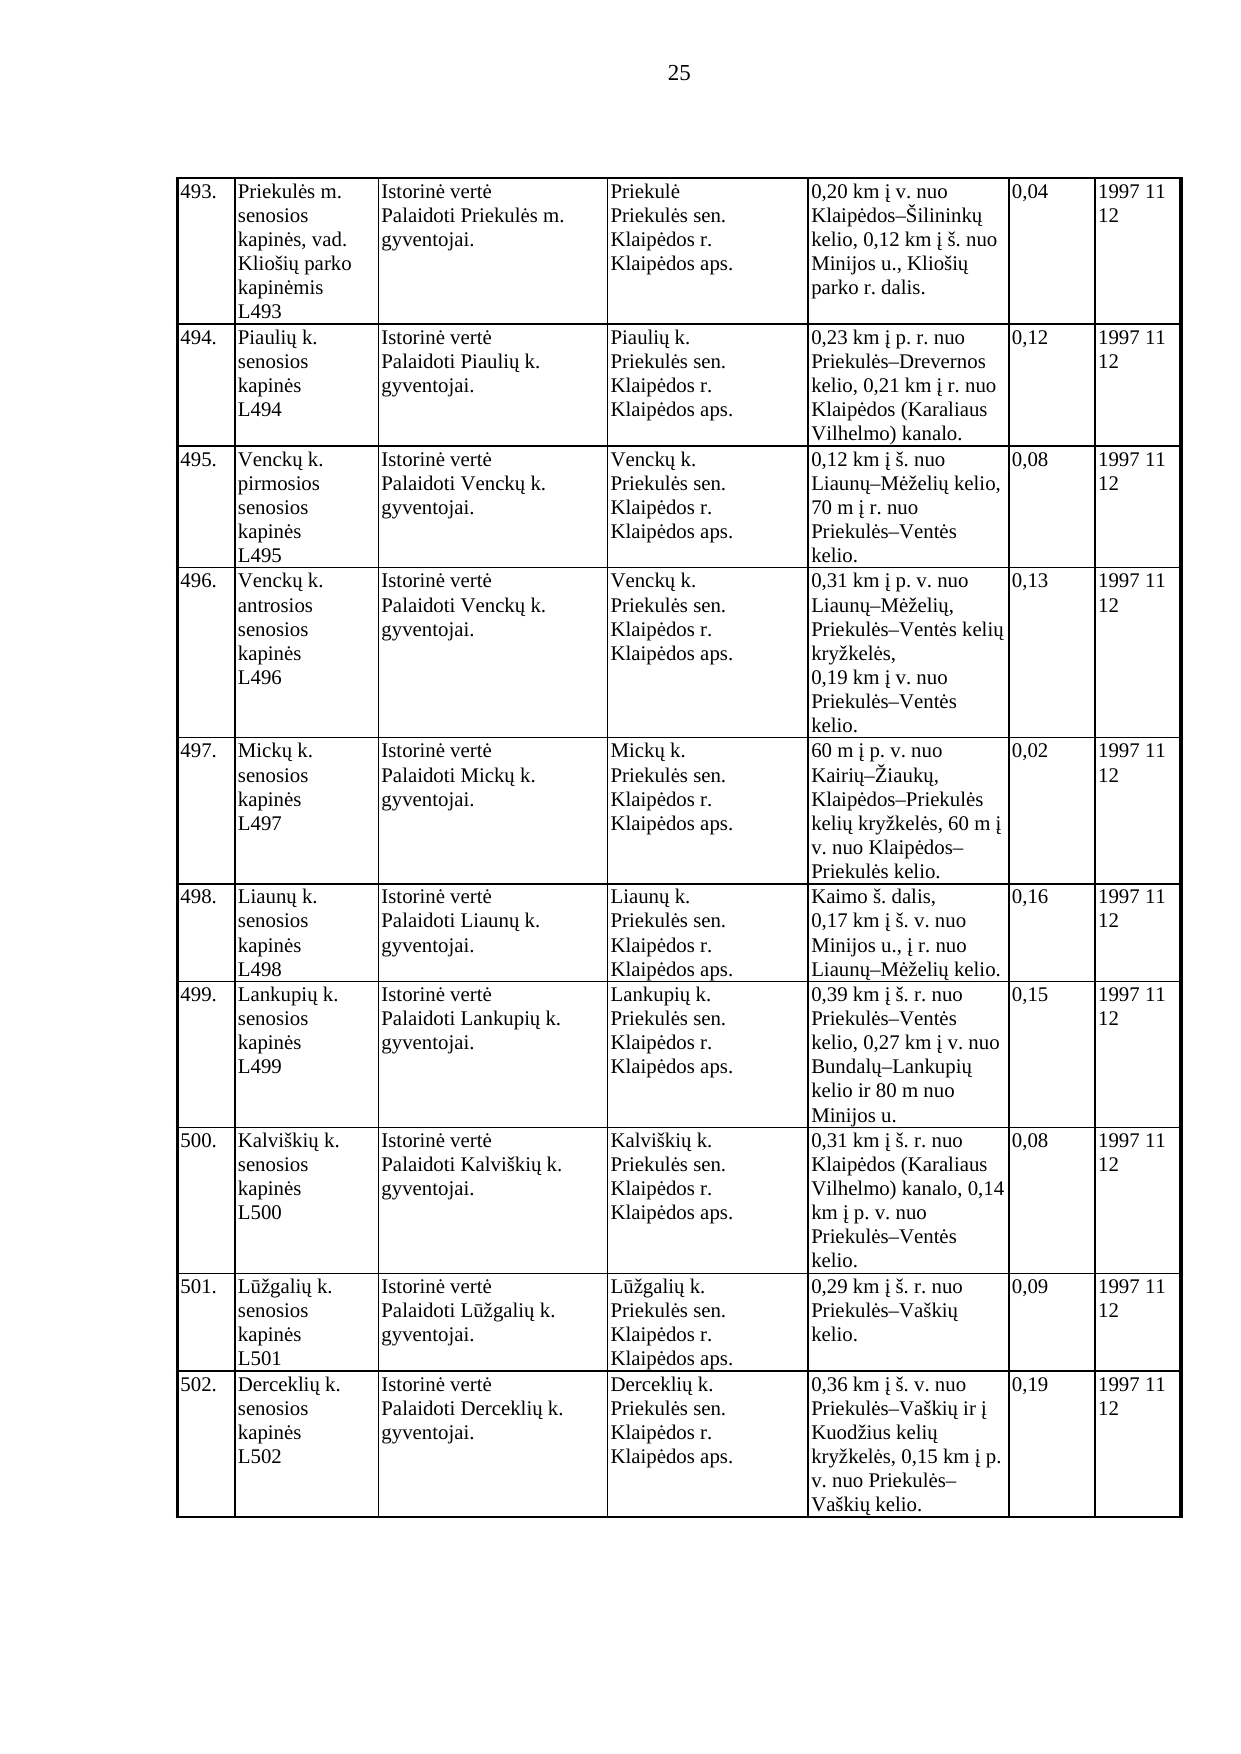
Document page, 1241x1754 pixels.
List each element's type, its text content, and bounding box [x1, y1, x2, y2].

table_cell Istorinė vertė Palaidoti Mickų k. gyventojai. [379, 738, 607, 883]
table_cell Venckų k. pirmosios senosios kapinės L495 [236, 447, 378, 567]
table_cell 0,08 [1010, 1128, 1094, 1272]
table_cell 1997 11 12 [1096, 1372, 1179, 1516]
table_cell 0,31 km į š. r. nuo Klaipėdos (Karaliaus Vilhelmo) kanalo, 0,14 km į p. v. nuo Priekulės–Ventės kelio. [809, 1128, 1008, 1272]
table_cell Lankupių k. senosios kapinės L499 [236, 982, 378, 1127]
table_cell 496. [179, 568, 234, 737]
table_cell Istorinė vertė Palaidoti Lankupių k. gyventojai. [379, 982, 607, 1127]
table_cell 1997 11 12 [1096, 447, 1179, 567]
table_cell Istorinė vertė Palaidoti Piaulių k. gyventojai. [379, 325, 607, 445]
table_cell Istorinė vertė Palaidoti Venckų k. gyventojai. [379, 447, 607, 567]
table_cell 0,20 km į v. nuo Klaipėdos–Šilininkų kelio, 0,12 km į š. nuo Minijos u., Kliošių parko r. dalis. [809, 179, 1008, 323]
table_cell Piaulių k. Priekulės sen. Klaipėdos r. Klaipėdos aps. [608, 325, 807, 445]
table_cell Lūžgalių k. Priekulės sen. Klaipėdos r. Klaipėdos aps. [608, 1274, 807, 1370]
table_cell Istorinė vertė Palaidoti Priekulės m. gyventojai. [379, 179, 607, 323]
table_cell 0,19 [1010, 1372, 1094, 1516]
table_cell 0,16 [1010, 885, 1094, 981]
table_cell 497. [179, 738, 234, 883]
table_cell Kalviškių k. senosios kapinės L500 [236, 1128, 378, 1272]
table_cell 0,02 [1010, 738, 1094, 883]
table_cell 501. [179, 1274, 234, 1370]
table_cell 0,04 [1010, 179, 1094, 323]
table_cell 1997 11 12 [1096, 325, 1179, 445]
table_cell Istorinė vertė Palaidoti Venckų k. gyventojai. [379, 568, 607, 737]
table_cell Mickų k. Priekulės sen. Klaipėdos r. Klaipėdos aps. [608, 738, 807, 883]
table_cell 1997 11 12 [1096, 179, 1179, 323]
table_cell 0,09 [1010, 1274, 1094, 1370]
table_cell 1997 11 12 [1096, 1128, 1179, 1272]
table_cell Istorinė vertė Palaidoti Liaunų k. gyventojai. [379, 885, 607, 981]
table_cell 0,29 km į š. r. nuo Priekulės–Vaškių kelio. [809, 1274, 1008, 1370]
table_cell 500. [179, 1128, 234, 1272]
table_cell Lankupių k. Priekulės sen. Klaipėdos r. Klaipėdos aps. [608, 982, 807, 1127]
table_cell Istorinė vertė Palaidoti Lūžgalių k. gyventojai. [379, 1274, 607, 1370]
table_cell 499. [179, 982, 234, 1127]
table_cell Kalviškių k. Priekulės sen. Klaipėdos r. Klaipėdos aps. [608, 1128, 807, 1272]
table_cell Liaunų k. Priekulės sen. Klaipėdos r. Klaipėdos aps. [608, 885, 807, 981]
table_cell Derceklių k. Priekulės sen. Klaipėdos r. Klaipėdos aps. [608, 1372, 807, 1516]
table_cell Venckų k. antrosios senosios kapinės L496 [236, 568, 378, 737]
table_cell Piaulių k. senosios kapinės L494 [236, 325, 378, 445]
table_cell 502. [179, 1372, 234, 1516]
table_cell 0,15 [1010, 982, 1094, 1127]
table_cell 1997 11 12 [1096, 982, 1179, 1127]
table_cell 1997 11 12 [1096, 1274, 1179, 1370]
table_cell 494. [179, 325, 234, 445]
table_cell 0,39 km į š. r. nuo Priekulės–Ventės kelio, 0,27 km į v. nuo Bundalų–Lankupių kelio ir 80 m nuo Minijos u. [809, 982, 1008, 1127]
table_cell 0,36 km į š. v. nuo Priekulės–Vaškių ir į Kuodžius kelių kryžkelės, 0,15 km į p. v. nuo Priekulės–Vaškių kelio. [809, 1372, 1008, 1516]
table_cell 0,31 km į p. v. nuo Liaunų–Mėželių, Priekulės–Ventės kelių kryžkelės, 0,19 km į v. nuo Priekulės–Ventės kelio. [809, 568, 1008, 737]
table_cell Venckų k. Priekulės sen. Klaipėdos r. Klaipėdos aps. [608, 568, 807, 737]
table_cell 0,08 [1010, 447, 1094, 567]
table_cell Istorinė vertė Palaidoti Derceklių k. gyventojai. [379, 1372, 607, 1516]
table_cell 493. [179, 179, 234, 323]
table_cell 1997 11 12 [1096, 568, 1179, 737]
table_cell Priekulės m. senosios kapinės, vad. Kliošių parko kapinėmis L493 [236, 179, 378, 323]
table_cell 60 m į p. v. nuo Kairių–Žiaukų, Klaipėdos–Priekulės kelių kryžkelės, 60 m į v. nuo Klaipėdos–Priekulės kelio. [809, 738, 1008, 883]
table_cell 0,12 km į š. nuo Liaunų–Mėželių kelio, 70 m į r. nuo Priekulės–Ventės kelio. [809, 447, 1008, 567]
table_cell Derceklių k. senosios kapinės L502 [236, 1372, 378, 1516]
table_cell Lūžgalių k. senosios kapinės L501 [236, 1274, 378, 1370]
table_cell Mickų k. senosios kapinės L497 [236, 738, 378, 883]
table_cell Priekulė Priekulės sen. Klaipėdos r. Klaipėdos aps. [608, 179, 807, 323]
table_cell 0,12 [1010, 325, 1094, 445]
table_cell Kaimo š. dalis, 0,17 km į š. v. nuo Minijos u., į r. nuo Liaunų–Mėželių kelio. [809, 885, 1008, 981]
table_cell 0,23 km į p. r. nuo Priekulės–Drevernos kelio, 0,21 km į r. nuo Klaipėdos (Karaliaus Vilhelmo) kanalo. [809, 325, 1008, 445]
table_cell 0,13 [1010, 568, 1094, 737]
table_cell Liaunų k. senosios kapinės L498 [236, 885, 378, 981]
table_cell 495. [179, 447, 234, 567]
table_cell 1997 11 12 [1096, 738, 1179, 883]
table_cell 1997 11 12 [1096, 885, 1179, 981]
table_cell 498. [179, 885, 234, 981]
table_cell Venckų k. Priekulės sen. Klaipėdos r. Klaipėdos aps. [608, 447, 807, 567]
table_cell Istorinė vertė Palaidoti Kalviškių k. gyventojai. [379, 1128, 607, 1272]
